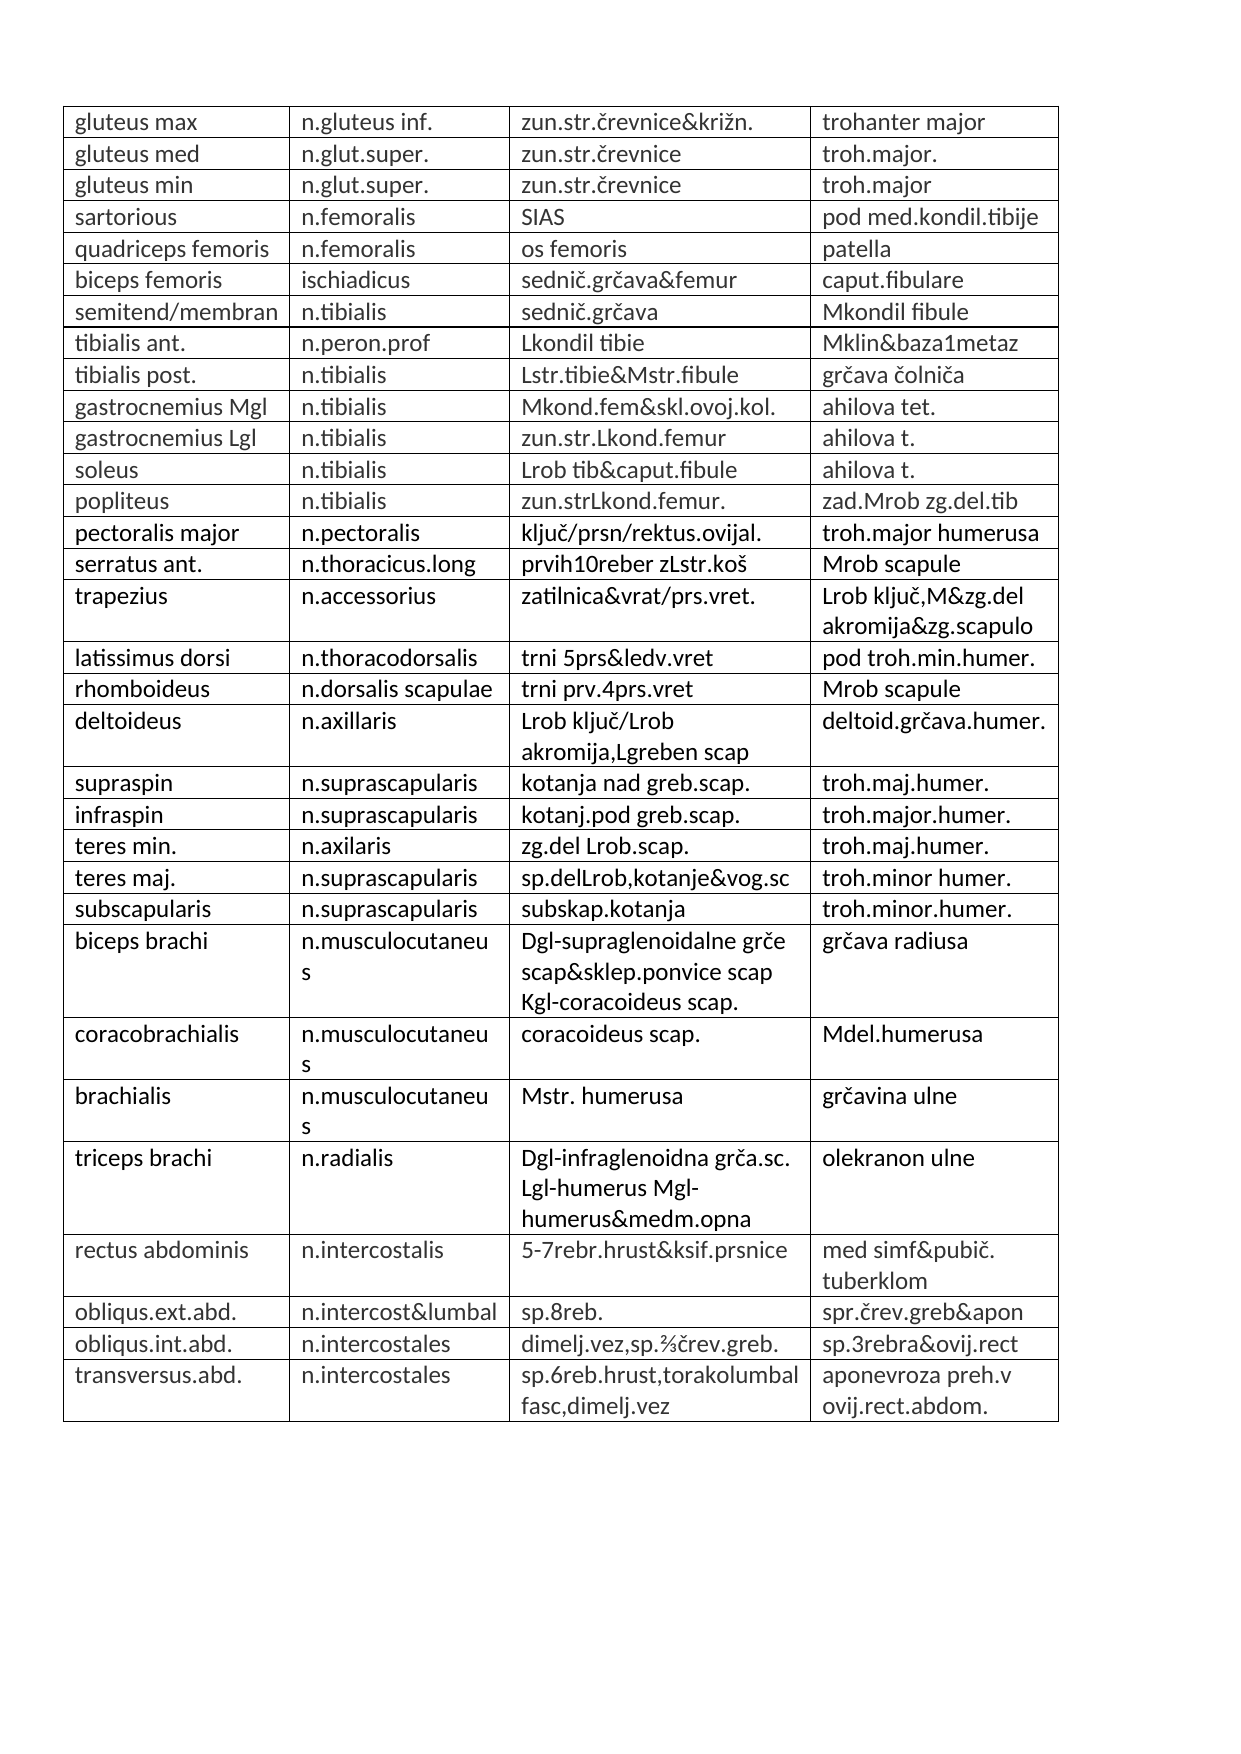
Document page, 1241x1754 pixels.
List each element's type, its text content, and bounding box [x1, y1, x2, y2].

table_cell Mkond.fem&skl.ovoj.kol. [510, 391, 810, 421]
table_cell n.femoralis [290, 233, 509, 263]
table_cell pectoralis major [64, 517, 289, 547]
table_cell n.peron.prof [290, 328, 509, 358]
table_cell serratus ant. [64, 549, 289, 579]
table_cell n.suprascapularis [290, 894, 509, 924]
table_cell n.intercost&lumbal [290, 1297, 509, 1327]
table_cell ahilova t. [811, 422, 1058, 453]
table_cell ischiadicus [290, 264, 509, 295]
table_cell rhomboideus [64, 674, 289, 704]
table_cell popliteus [64, 485, 289, 516]
table_cell troh.major [811, 170, 1058, 200]
table_cell gluteus med [64, 138, 289, 169]
table_cell gluteus min [64, 170, 289, 200]
table_cell Lkondil tibie [510, 328, 810, 358]
table_cell 5-7rebr.hrust&ksif.prsnice [510, 1235, 810, 1296]
table_cell sartorious [64, 201, 289, 232]
table_cell grčavina ulne [811, 1080, 1058, 1141]
table_cell gastrocnemius Mgl [64, 391, 289, 421]
table_cell n.tibialis [290, 359, 509, 389]
table_cell deltoid.grčava.humer. [811, 705, 1058, 766]
table_cell Mstr. humerusa [510, 1080, 810, 1141]
table_cell sp.delLrob,kotanje&vog.sc [510, 862, 810, 892]
table_cell zg.del Lrob.scap. [510, 830, 810, 861]
table_cell patella [811, 233, 1058, 263]
table_cell transversus.abd. [64, 1360, 289, 1421]
table_cell sp.6reb.hrust,torakolumbal fasc,dimelj.vez [510, 1360, 810, 1421]
table_cell Dgl-supraglenoidalne grče scap&sklep.ponvice scap Kgl-coracoideus scap. [510, 925, 810, 1017]
table_cell subskap.kotanja [510, 894, 810, 924]
table_cell n.accessorius [290, 580, 509, 641]
table_cell pod med.kondil.tibije [811, 201, 1058, 232]
table_cell coracobrachialis [64, 1018, 289, 1079]
table_cell n.glut.super. [290, 170, 509, 200]
table_header gluteus max [64, 107, 289, 137]
table_cell zun.strLkond.femur. [510, 485, 810, 516]
table_cell brachialis [64, 1080, 289, 1141]
table_cell prvih10reber zLstr.koš [510, 549, 810, 579]
table_cell n.glut.super. [290, 138, 509, 169]
table_cell infraspin [64, 799, 289, 829]
table_cell kotanja nad greb.scap. [510, 767, 810, 798]
table_cell dimelj.vez,sp.⅔črev.greb. [510, 1328, 810, 1359]
table_cell sp.8reb. [510, 1297, 810, 1327]
table_cell subscapularis [64, 894, 289, 924]
table_cell semitend/membran [64, 296, 289, 326]
table_cell troh.major. [811, 138, 1058, 169]
table_cell sednič.grčava [510, 296, 810, 326]
table_cell n.radialis [290, 1142, 509, 1233]
table_cell n.axillaris [290, 705, 509, 766]
table_cell trni 5prs&ledv.vret [510, 642, 810, 673]
table_cell troh.minor humer. [811, 862, 1058, 892]
table_cell n.tibialis [290, 454, 509, 484]
table_cell n.intercostalis [290, 1235, 509, 1296]
table_cell tibialis post. [64, 359, 289, 389]
table_cell Mklin&baza1metaz [811, 328, 1058, 358]
table_cell caput.fibulare [811, 264, 1058, 295]
table_cell zun.str.črevnice [510, 170, 810, 200]
table_cell soleus [64, 454, 289, 484]
table_cell Mrob scapule [811, 549, 1058, 579]
table_cell teres maj. [64, 862, 289, 892]
table_cell n.pectoralis [290, 517, 509, 547]
table_cell aponevroza preh.v ovij.rect.abdom. [811, 1360, 1058, 1421]
table_header zun.str.črevnice&križn. [510, 107, 810, 137]
table_cell deltoideus [64, 705, 289, 766]
table_cell os femoris [510, 233, 810, 263]
table_cell n.thoracicus.long [290, 549, 509, 579]
table_cell olekranon ulne [811, 1142, 1058, 1233]
table_cell Dgl-infraglenoidna grča.sc. Lgl-humerus Mgl-humerus&medm.opna [510, 1142, 810, 1233]
table_cell troh.major humerusa [811, 517, 1058, 547]
table_cell supraspin [64, 767, 289, 798]
table_cell coracoideus scap. [510, 1018, 810, 1079]
table_cell troh.major.humer. [811, 799, 1058, 829]
table_cell teres min. [64, 830, 289, 861]
table_cell n.tibialis [290, 391, 509, 421]
table_cell n.dorsalis scapulae [290, 674, 509, 704]
table_cell sp.3rebra&ovij.rect [811, 1328, 1058, 1359]
table_cell n.suprascapularis [290, 862, 509, 892]
table_cell trni prv.4prs.vret [510, 674, 810, 704]
table_cell n.thoracodorsalis [290, 642, 509, 673]
table_cell n.musculocutaneus [290, 1080, 509, 1141]
table_cell biceps femoris [64, 264, 289, 295]
table_cell troh.maj.humer. [811, 830, 1058, 861]
table_header n.gluteus inf. [290, 107, 509, 137]
table_cell sednič.grčava&femur [510, 264, 810, 295]
table_cell obliqus.int.abd. [64, 1328, 289, 1359]
table_cell n.tibialis [290, 485, 509, 516]
table_cell n.suprascapularis [290, 767, 509, 798]
table_cell n.intercostales [290, 1360, 509, 1421]
table_cell Mrob scapule [811, 674, 1058, 704]
table_cell troh.maj.humer. [811, 767, 1058, 798]
table_cell Mkondil fibule [811, 296, 1058, 326]
table_cell Mdel.humerusa [811, 1018, 1058, 1079]
table_cell zun.str.črevnice [510, 138, 810, 169]
table_cell ahilova t. [811, 454, 1058, 484]
table_cell n.tibialis [290, 422, 509, 453]
table_cell trapezius [64, 580, 289, 641]
table_cell med simf&pubič. tuberklom [811, 1235, 1058, 1296]
table_cell grčava radiusa [811, 925, 1058, 1017]
table_cell quadriceps femoris [64, 233, 289, 263]
table_cell n.femoralis [290, 201, 509, 232]
table_cell latissimus dorsi [64, 642, 289, 673]
table_cell zatilnica&vrat/prs.vret. [510, 580, 810, 641]
table_cell n.musculocutaneus [290, 1018, 509, 1079]
table_cell tibialis ant. [64, 328, 289, 358]
table_cell gastrocnemius Lgl [64, 422, 289, 453]
table_cell n.axilaris [290, 830, 509, 861]
table_cell spr.črev.greb&apon [811, 1297, 1058, 1327]
table_header trohanter major [811, 107, 1058, 137]
table_cell Lrob tib&caput.fibule [510, 454, 810, 484]
table_cell zad.Mrob zg.del.tib [811, 485, 1058, 516]
table_cell n.intercostales [290, 1328, 509, 1359]
table_cell n.musculocutaneus [290, 925, 509, 1017]
table_cell n.suprascapularis [290, 799, 509, 829]
table_cell Lrob ključ,M&zg.del akromija&zg.scapulo [811, 580, 1058, 641]
table_cell obliqus.ext.abd. [64, 1297, 289, 1327]
table_cell zun.str.Lkond.femur [510, 422, 810, 453]
table_cell triceps brachi [64, 1142, 289, 1233]
table_cell Lrob ključ/Lrob akromija,Lgreben scap [510, 705, 810, 766]
table_cell troh.minor.humer. [811, 894, 1058, 924]
table_cell n.tibialis [290, 296, 509, 326]
table_cell kotanj.pod greb.scap. [510, 799, 810, 829]
table_cell ahilova tet. [811, 391, 1058, 421]
table_cell rectus abdominis [64, 1235, 289, 1296]
table_cell Lstr.tibie&Mstr.fibule [510, 359, 810, 389]
table_cell ključ/prsn/rektus.ovijal. [510, 517, 810, 547]
table_cell grčava čolniča [811, 359, 1058, 389]
table_cell pod troh.min.humer. [811, 642, 1058, 673]
table_cell biceps brachi [64, 925, 289, 1017]
table_cell SIAS [510, 201, 810, 232]
